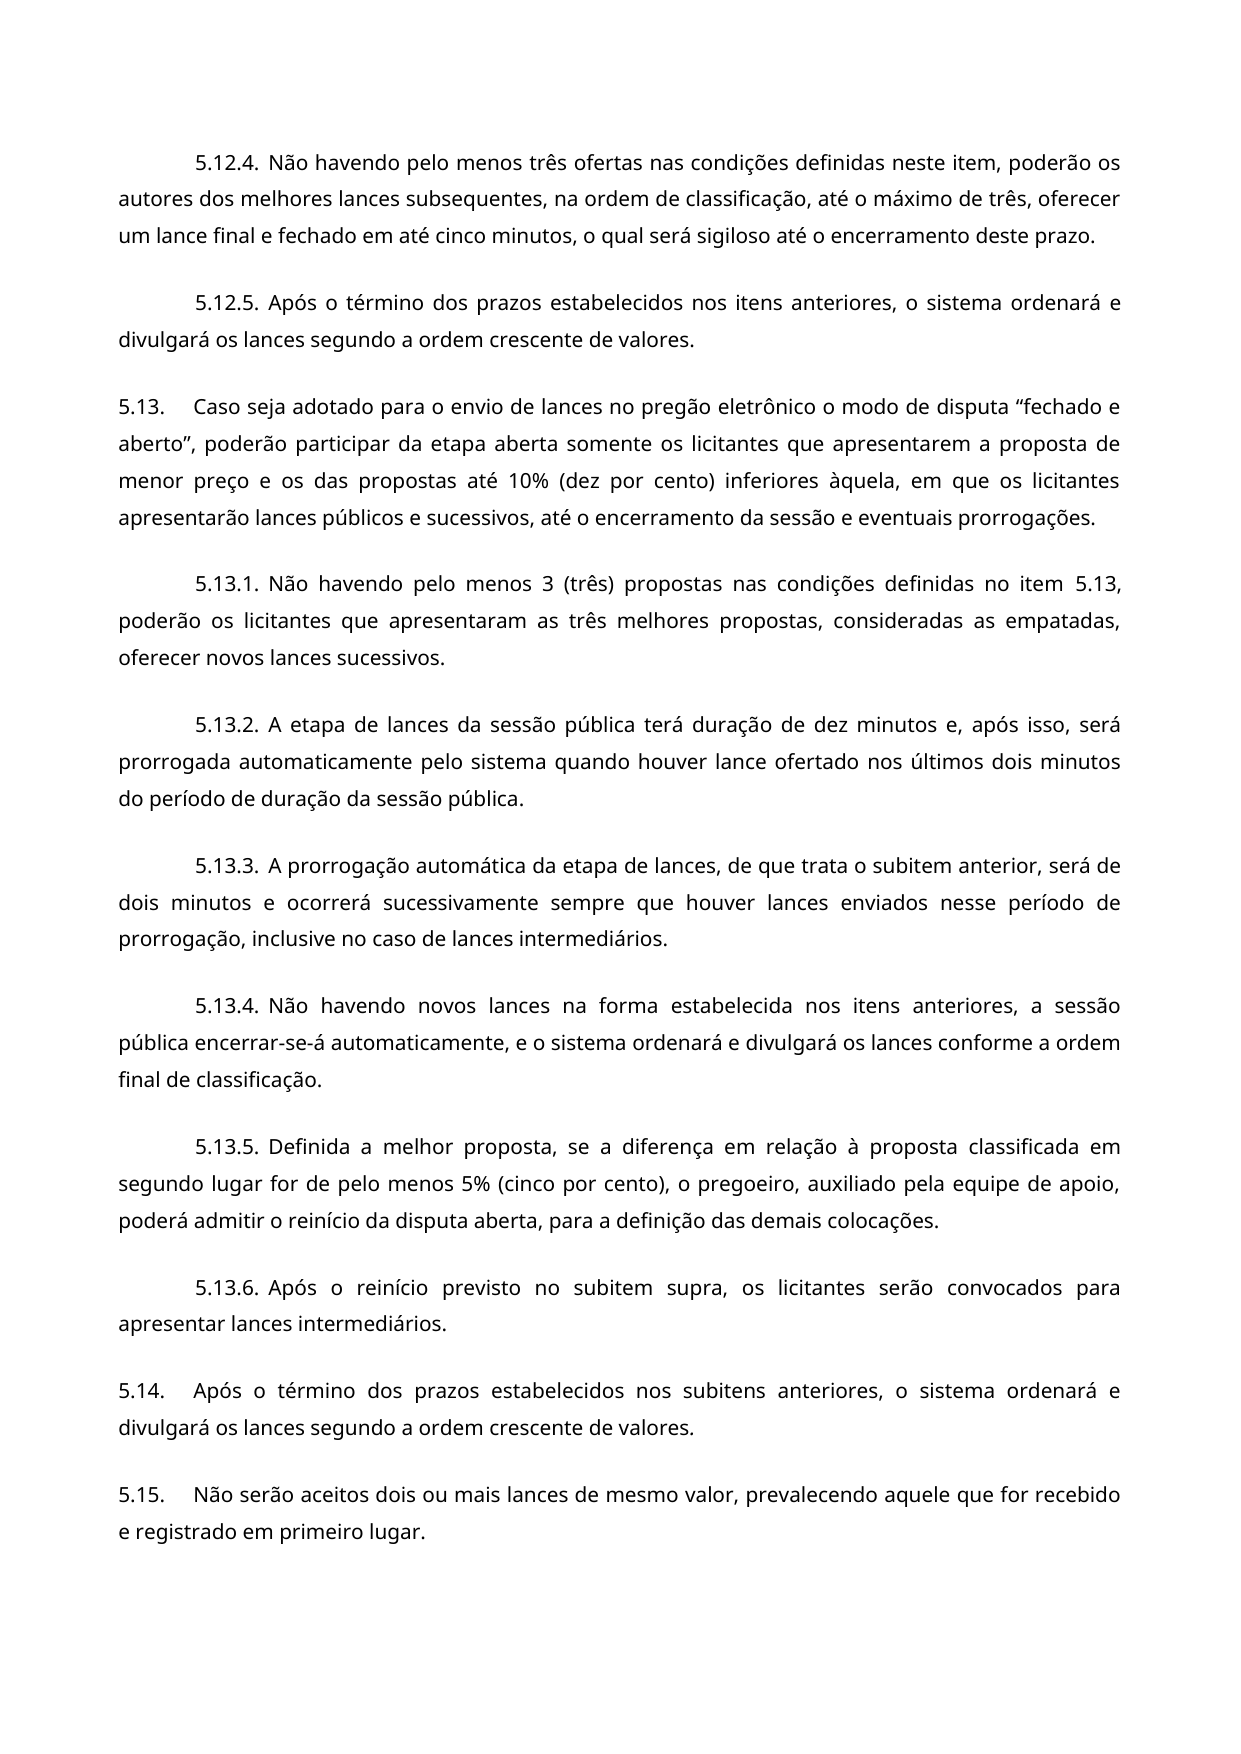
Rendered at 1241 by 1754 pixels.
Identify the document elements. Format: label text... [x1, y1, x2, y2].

list A prorrogação automática da etapa de lances, de que trata o subitem anterior, será de dois minutos e ocorrerá sucessivamente sempre que houver lances enviados nesse período de prorrogação, inclusive no caso de lances intermediários. [118, 851, 1122, 953]
list A etapa de lances da sessão pública terá duração de dez minutos e, após isso, será prorrogada automaticamente pelo sistema quando houver lance ofertado nos últimos dois minutos do período de duração da sessão pública. [118, 710, 1122, 812]
list Após o término dos prazos estabelecidos nos subitens anteriores, o sistema ordenará e divulgará os lances segundo a ordem crescente de valores. [118, 1376, 1122, 1442]
list Não havendo pelo menos 3 (três) propostas nas condições definidas no item 5.13, poderão os licitantes que apresentaram as três melhores propostas, consideradas as empatadas, oferecer novos lances sucessivos. [118, 569, 1122, 672]
list Não serão aceitos dois ou mais lances de mesmo valor, prevalecendo aquele que for recebido e registrado em primeiro lugar. [118, 1480, 1122, 1546]
list Após o reinício previsto no subitem supra, os licitantes serão convocados para apresentar lances intermediários. [118, 1273, 1122, 1338]
list Definida a melhor proposta, se a diferença em relação à proposta classificada em segundo lugar for de pelo menos 5% (cinco por cento), o pregoeiro, auxiliado pela equipe de apoio, poderá admitir o reinício da disputa aberta, para a definição das demais colocações. [118, 1132, 1122, 1234]
list Após o término dos prazos estabelecidos nos itens anteriores, o sistema ordenará e divulgará os lances segundo a ordem crescente de valores. [118, 288, 1122, 354]
list Não havendo novos lances na forma estabelecida nos itens anteriores, a sessão pública encerrar-se-á automaticamente, e o sistema ordenará e divulgará os lances conforme a ordem final de classificação. [118, 991, 1122, 1094]
list Caso seja adotado para o envio de lances no pregão eletrônico o modo de disputa “fechado e aberto”, poderão participar da etapa aberta somente os licitantes que apresentarem a proposta de menor preço e os das propostas até 10% (dez por cento) inferiores àquela, em que os licitantes apresentarão lances públicos e sucessivos, até o encerramento da sessão e eventuais prorrogações. [118, 392, 1122, 531]
list Não havendo pelo menos três ofertas nas condições definidas neste item, poderão os autores dos melhores lances subsequentes, na ordem de classificação, até o máximo de três, oferecer um lance final e fechado em até cinco minutos, o qual será sigiloso até o encerramento deste prazo. [118, 148, 1122, 250]
